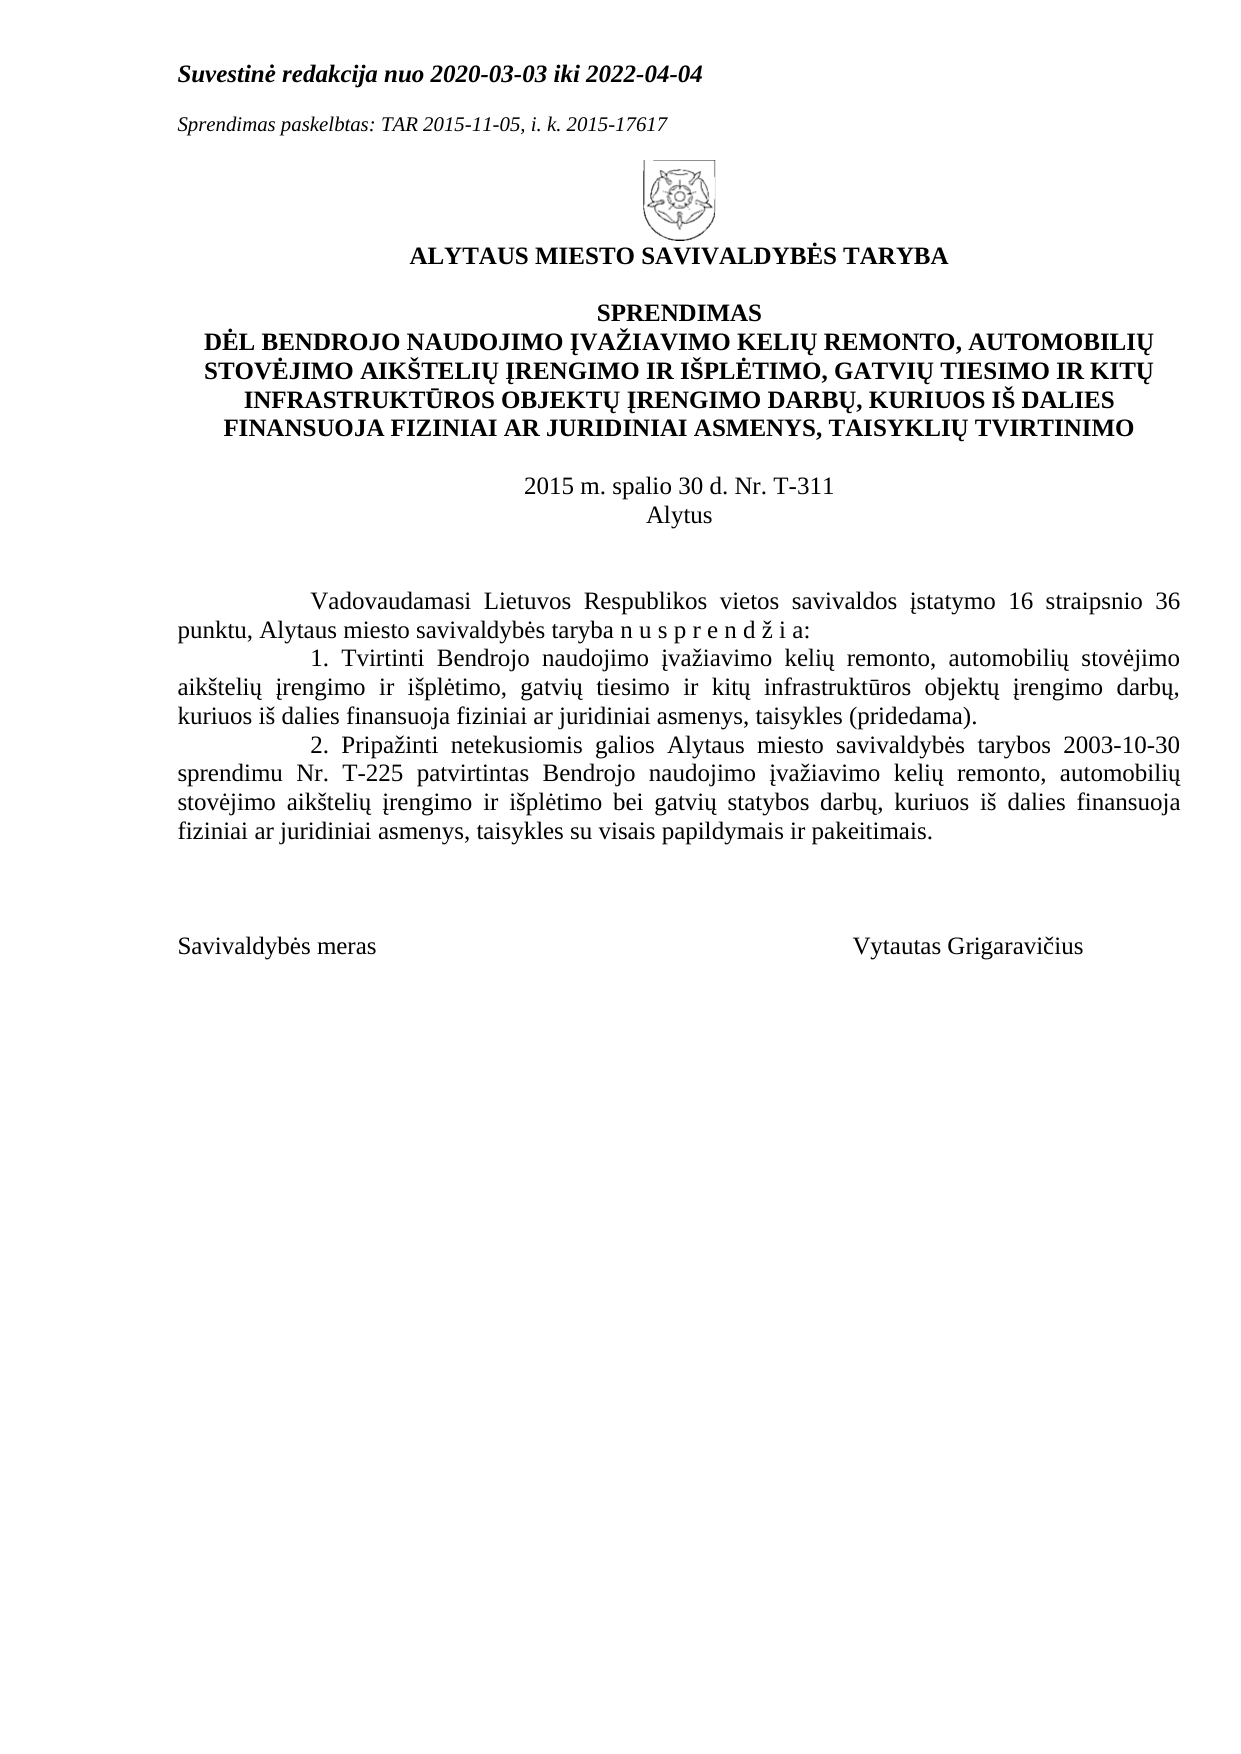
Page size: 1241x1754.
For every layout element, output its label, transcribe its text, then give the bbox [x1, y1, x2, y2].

text DĖL BENDROJO NAUDOJIMO ĮVAŽIAVIMO KELIŲ REMONTO, AUTOMOBILIŲ STOVĖJIMO AIKŠTELIŲ ĮRENGIMO IR IŠPLĖTIMO, GATVIŲ TIESIMO IR KITŲ INFRASTRUKTŪROS OBJEKTŲ ĮRENGIMO DARBŲ, KURIUOS IŠ DALIES FINANSUOJA FIZINIAI AR JURIDINIAI ASMENYS, TAISYKLIŲ TVIRTINIMO [177, 327, 1181, 442]
text Suvestinė redakcija nuo 2020-03-03 iki 2022-04-04 [177, 59, 1181, 88]
text Savivaldybės meras Vytautas Grigaravičius [177, 931, 1181, 960]
text Alytus [177, 500, 1181, 528]
text 2. Pripažinti netekusiomis galios Alytaus miesto savivaldybės tarybos 2003-10-30 sprendimu Nr. T-225 patvirtintas Bendrojo naudojimo įvažiavimo kelių remonto, automobilių stovėjimo aikštelių įrengimo ir išplėtimo bei gatvių statybos darbų, kuriuos iš dalies finansuoja fiziniai ar juridiniai asmenys, taisykles su visais papildymais ir pakeitimais. [177, 730, 1181, 845]
text ALYTAUS MIESTO SAVIVALDYBĖS TARYBA [177, 241, 1181, 270]
text Sprendimas paskelbtas: TAR 2015-11-05, i. k. 2015-17617 [177, 112, 1181, 136]
text Vadovaudamasi Lietuvos Respublikos vietos savivaldos įstatymo 16 straipsnio 36 punktu, Alytaus miesto savivaldybės taryba n u s p r e n d ž i a: [177, 586, 1181, 643]
text 2015 m. spalio 30 d. Nr. T-311 [177, 471, 1181, 500]
text 1. Tvirtinti Bendrojo naudojimo įvažiavimo kelių remonto, automobilių stovėjimo aikštelių įrengimo ir išplėtimo, gatvių tiesimo ir kitų infrastruktūros objektų įrengimo darbų, kuriuos iš dalies finansuoja fiziniai ar juridiniai asmenys, taisykles (pridedama). [177, 643, 1181, 730]
text SPRENDIMAS [177, 298, 1181, 327]
